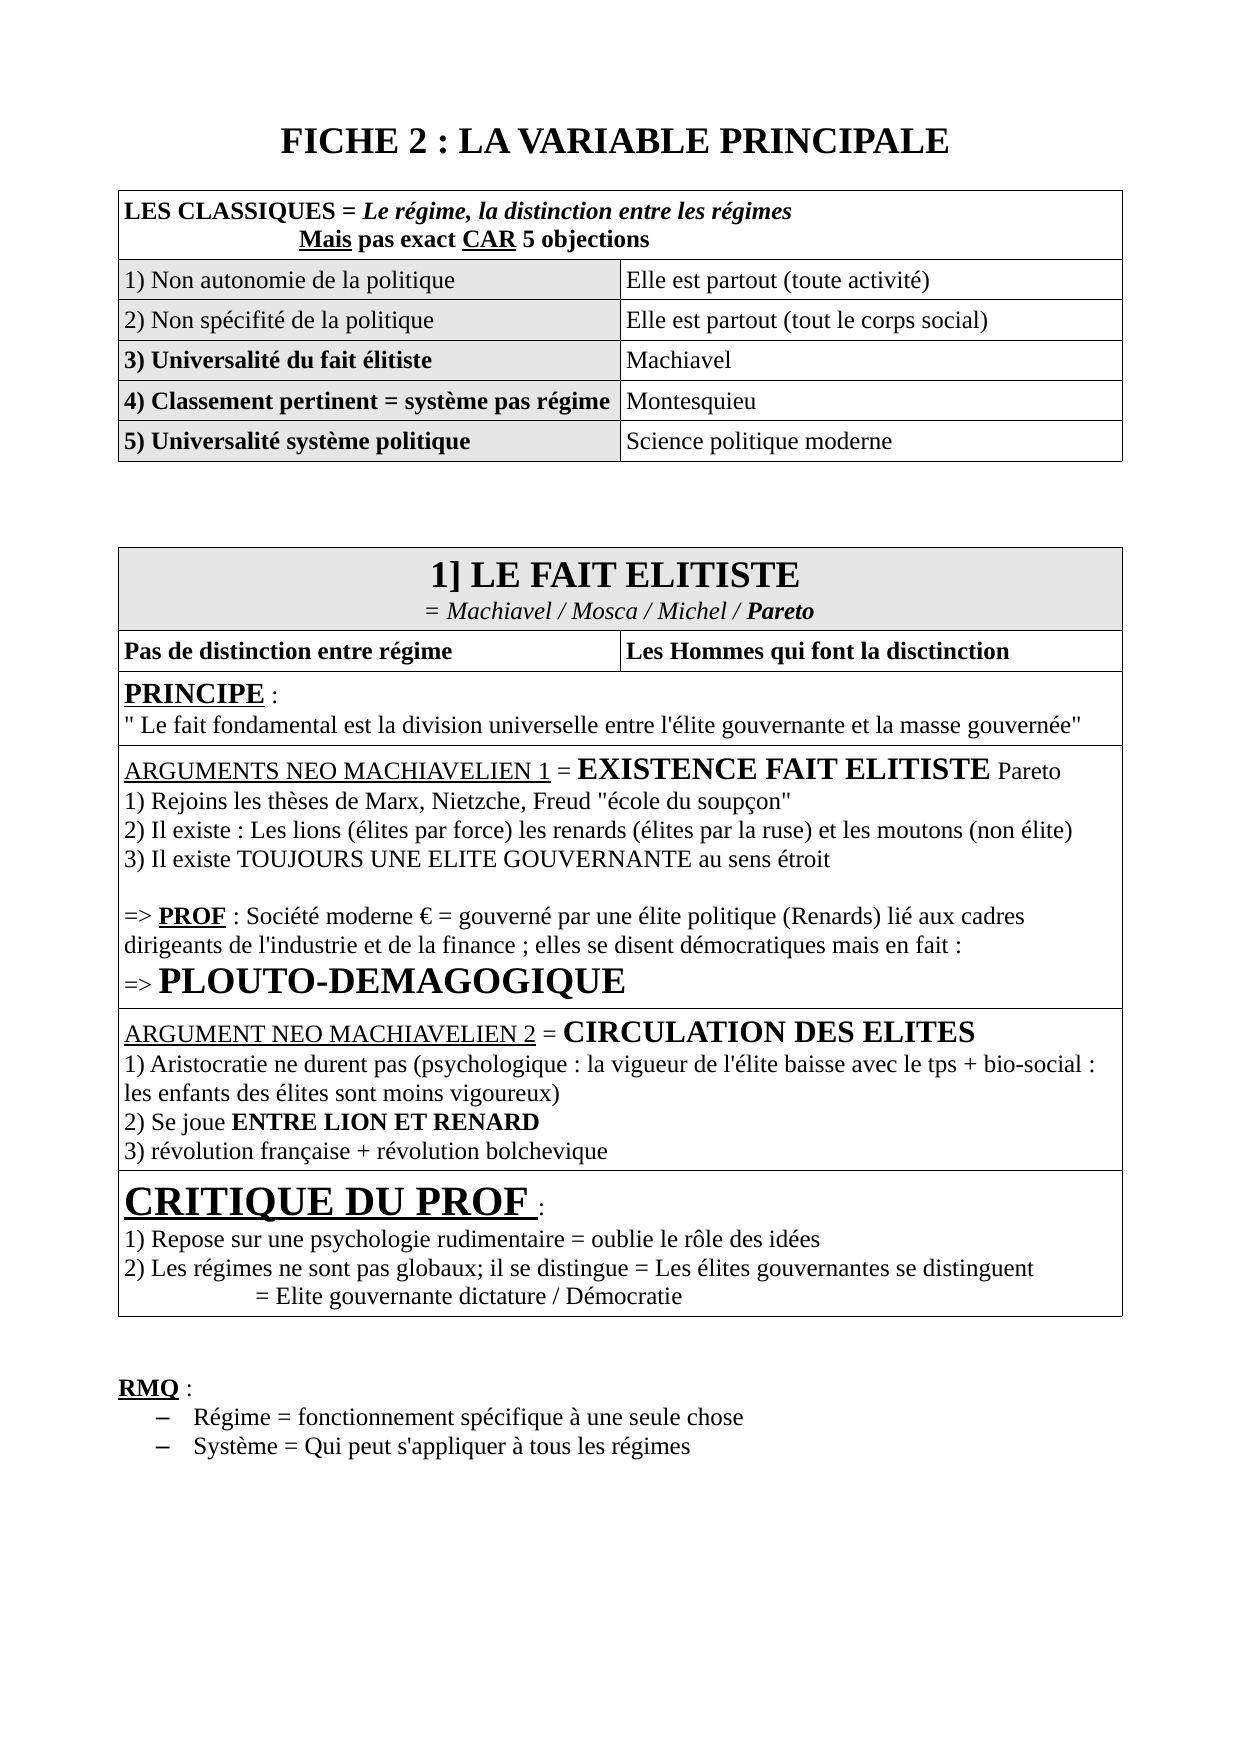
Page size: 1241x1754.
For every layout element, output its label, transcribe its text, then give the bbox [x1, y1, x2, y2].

table_cell Les Hommes qui font la disctinction [621, 631, 1122, 671]
table_cell 5) Universalité système politique [119, 421, 620, 461]
table_header LES CLASSIQUES = Le régime, la distinction entre les régimes Mais pas exact CAR 5 objections [119, 191, 1122, 259]
table_header 1] LE FAIT ELITISTE = Machiavel / Mosca / Michel / Pareto [119, 548, 1122, 630]
table_cell Montesquieu [621, 381, 1122, 420]
text RMQ : [118, 1373, 1122, 1402]
table_cell Elle est partout (tout le corps social) [621, 300, 1122, 340]
table_cell CRITIQUE DU PROF : 1) Repose sur une psychologie rudimentaire = oublie le rôle des idées 2) Les régimes ne sont pas globaux; il se distingue = Les élites gouvernantes se distinguent = Elite gouvernante dictature / Démocratie [119, 1171, 1122, 1316]
table_cell Machiavel [621, 341, 1122, 380]
table_cell 4) Classement pertinent = système pas régime [119, 381, 620, 420]
table_cell 3) Universalité du fait élitiste [119, 341, 620, 380]
table_cell ARGUMENT NEO MACHIAVELIEN 2 = CIRCULATION DES ELITES 1) Aristocratie ne durent pas (psychologique : la vigueur de l'élite baisse avec le tps + bio-social : les enfants des élites sont moins vigoureux) 2) Se joue ENTRE LION ET RENARD 3) révolution française + révolution bolchevique [119, 1009, 1122, 1170]
list Système = Qui peut s'appliquer à tous les régimes [156, 1431, 1122, 1460]
table_cell PRINCIPE : " Le fait fondamental est la division universelle entre l'élite gouvernante et la masse gouvernée" [119, 672, 1122, 744]
table_cell Pas de distinction entre régime [119, 631, 620, 671]
table_cell 1) Non autonomie de la politique [119, 260, 620, 299]
list Régime = fonctionnement spécifique à une seule chose [156, 1402, 1122, 1431]
table_cell 2) Non spécifité de la politique [119, 300, 620, 340]
text FICHE 2 : LA VARIABLE PRINCIPALE [118, 118, 1122, 161]
table_cell Science politique moderne [621, 421, 1122, 461]
table_cell Elle est partout (toute activité) [621, 260, 1122, 299]
table_cell ARGUMENTS NEO MACHIAVELIEN 1 = EXISTENCE FAIT ELITISTE Pareto 1) Rejoins les thèses de Marx, Nietzche, Freud "école du soupçon" 2) Il existe : Les lions (élites par force) les renards (élites par la ruse) et les moutons (non élite) 3) Il existe TOUJOURS UNE ELITE GOUVERNANTE au sens étroit => PROF : Société moderne € = gouverné par une élite politique (Renards) lié aux cadres dirigeants de l'industrie et de la finance ; elles se disent démocratiques mais en fait : => PLOUTO-DEMAGOGIQUE [119, 746, 1122, 1008]
